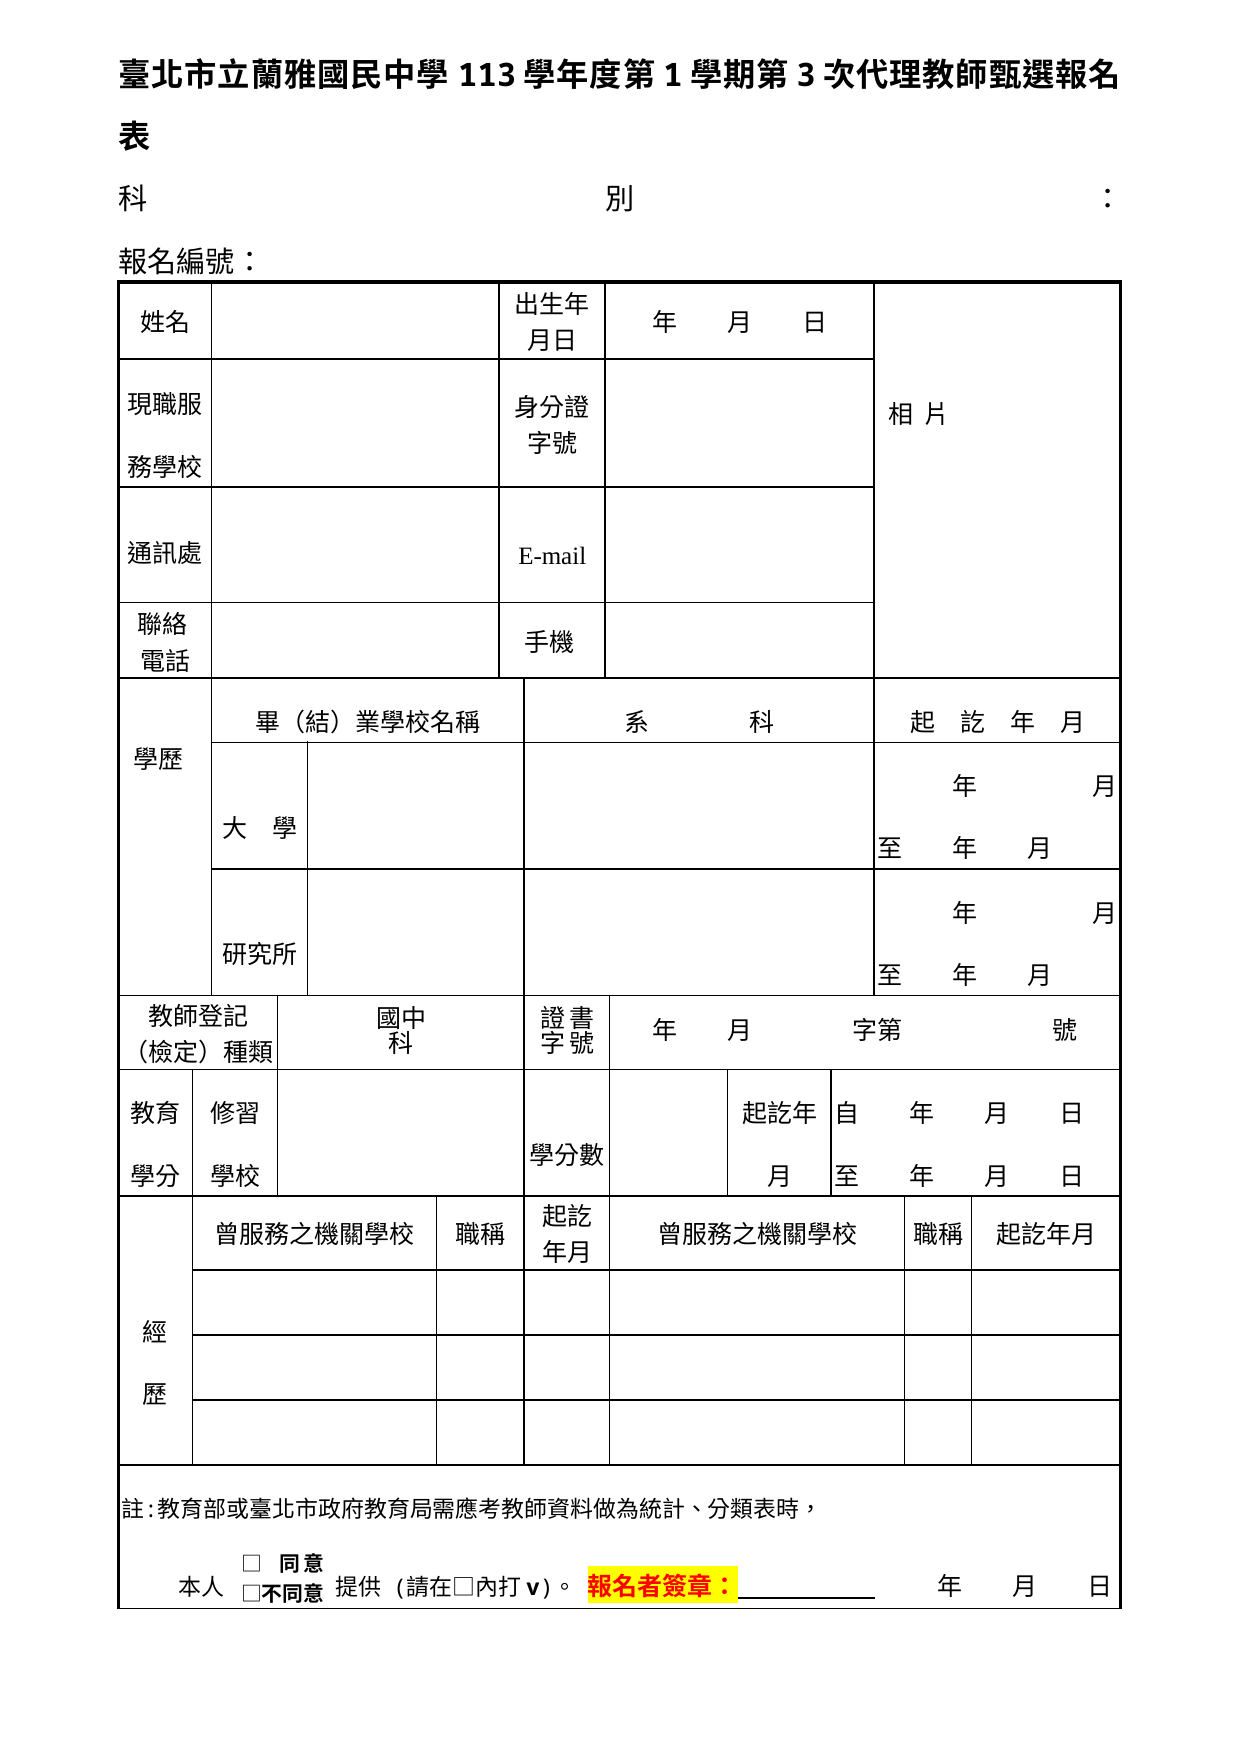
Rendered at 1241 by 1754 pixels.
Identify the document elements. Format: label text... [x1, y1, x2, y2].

table_header 出生年月日 [500, 284, 604, 358]
table_cell [972, 1336, 1119, 1399]
table_cell 系 科 [525, 679, 873, 741]
table_header [212, 284, 498, 358]
table_cell [437, 1336, 523, 1399]
table_cell [525, 1336, 609, 1399]
table_cell 身分證字號 [500, 360, 604, 486]
table_cell [905, 1271, 971, 1334]
table_cell 起訖年月 [728, 1070, 830, 1195]
table_cell [610, 1070, 727, 1195]
text 科別： 報名編號： [118, 155, 1122, 280]
table_cell [212, 488, 498, 602]
table_header 年 月 日 [606, 284, 873, 358]
table_cell 教育學分 [120, 1070, 192, 1195]
table_cell 國中 科 [278, 996, 523, 1068]
table_cell [606, 603, 873, 677]
text 臺北市立蘭雅國民中學113學年度第1學期第3次代理教師甄選報名表 [118, 30, 1122, 155]
table_cell 學分數 [525, 1070, 609, 1195]
table_cell 曾服務之機關學校 [193, 1197, 436, 1269]
table_cell [437, 1271, 523, 1334]
table_cell 註:教育部或臺北市政府教育局需應考教師資料做為統計、分類表時， 本人 □ 同意 □不同意 提供 (請在□內打v)。 報名者簽章： 年 月 日 [120, 1466, 1119, 1607]
table_cell 經 歷 [120, 1197, 192, 1464]
table_cell E-mail [500, 488, 604, 602]
table_cell 年 月 字第 號 [610, 996, 1119, 1068]
table_cell [905, 1401, 971, 1464]
table_cell 證書字號 [525, 996, 609, 1068]
table_cell [212, 603, 498, 677]
table_cell [610, 1271, 904, 1334]
table_cell [972, 1401, 1119, 1464]
table_cell [606, 488, 873, 602]
table_cell [308, 870, 523, 994]
table_cell 起 訖 年 月 [875, 679, 1119, 741]
table_cell 自 年 月 日 至 年 月 日 [832, 1070, 1119, 1195]
table_cell [905, 1336, 971, 1399]
table_cell [212, 360, 498, 486]
table_cell 現職服務學校 [120, 360, 211, 486]
table_cell [525, 743, 873, 868]
table_cell 起訖年月 [972, 1197, 1119, 1269]
table_cell [525, 1271, 609, 1334]
table_cell [278, 1070, 523, 1195]
table_cell [610, 1401, 904, 1464]
table_cell 起訖 年月 [525, 1197, 609, 1269]
table_cell 聯絡 電話 [120, 603, 211, 677]
table_cell 年 月 至 年 月 [875, 743, 1119, 868]
table_cell [193, 1401, 436, 1464]
table_header 姓名 [120, 284, 211, 358]
table_cell 年 月 至 年 月 [875, 870, 1119, 994]
table_cell [610, 1336, 904, 1399]
table_cell 畢（結）業學校名稱 [212, 679, 523, 741]
table_cell 修習 學校 [193, 1070, 277, 1195]
table_cell [437, 1401, 523, 1464]
table_cell [606, 360, 873, 486]
table_cell [193, 1336, 436, 1399]
table_cell [525, 1401, 609, 1464]
table_cell 曾服務之機關學校 [610, 1197, 904, 1269]
table_cell 職稱 [437, 1197, 523, 1269]
table_cell [525, 870, 873, 994]
table_cell 教師登記 （檢定）種類 [120, 996, 277, 1068]
table_header 相片 [875, 284, 1119, 677]
table_cell [972, 1271, 1119, 1334]
table_cell 學歷 [120, 679, 211, 994]
table_cell 通訊處 [120, 488, 211, 602]
table_cell [308, 743, 523, 868]
table_cell 研究所 [212, 870, 307, 994]
table_cell [193, 1271, 436, 1334]
table_cell 職稱 [905, 1197, 971, 1269]
table_cell 大 學 [212, 743, 307, 868]
table_cell 手機 [500, 603, 604, 677]
